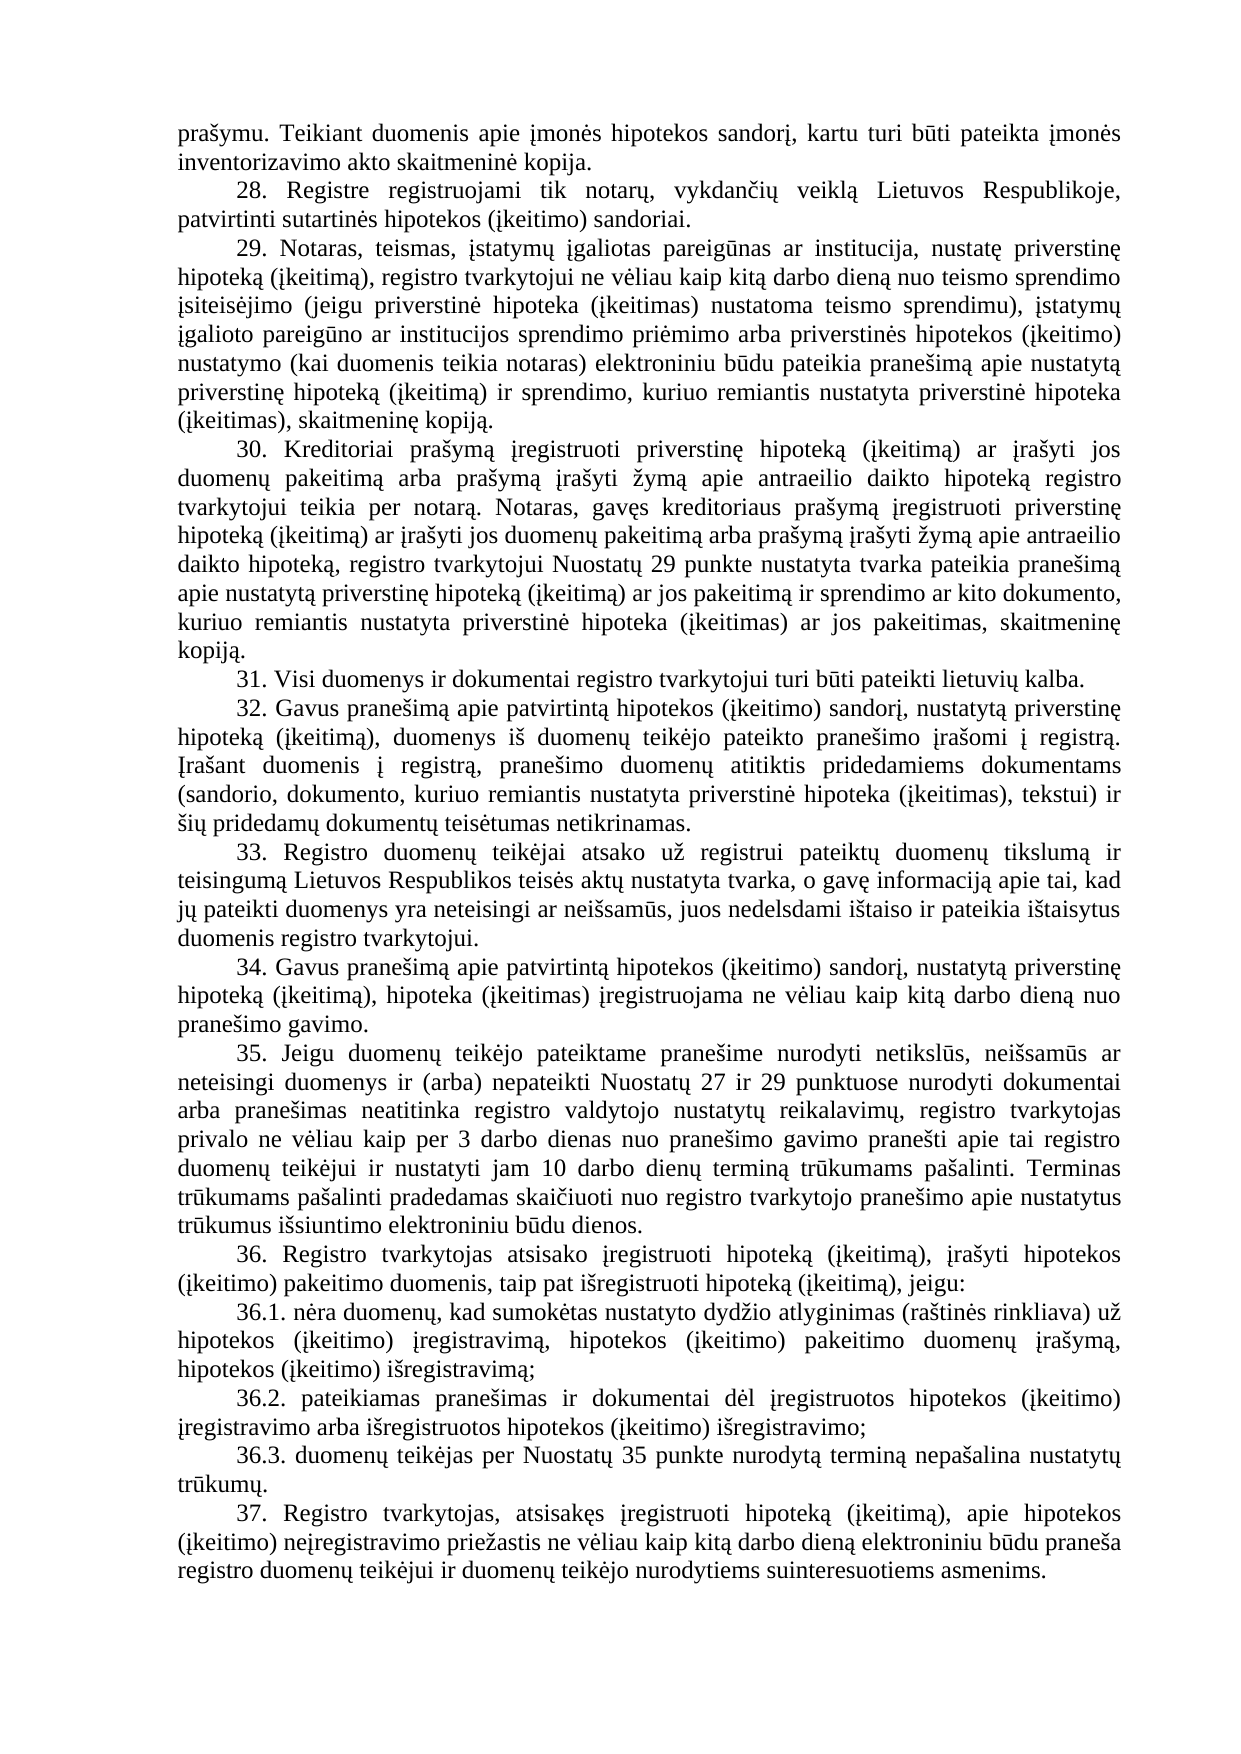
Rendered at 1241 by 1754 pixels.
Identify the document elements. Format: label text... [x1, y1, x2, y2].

text 37. Registro tvarkytojas, atsisakęs įregistruoti hipoteką (įkeitimą), apie hipotekos (įkeitimo) neįregistravimo priežastis ne vėliau kaip kitą darbo dieną elektroniniu būdu praneša registro duomenų teikėjui ir duomenų teikėjo nurodytiems suinteresuotiems asmenims. [177, 1498, 1122, 1584]
text 36. Registro tvarkytojas atsisako įregistruoti hipoteką (įkeitimą), įrašyti hipotekos (įkeitimo) pakeitimo duomenis, taip pat išregistruoti hipoteką (įkeitimą), jeigu: [177, 1239, 1122, 1297]
text 28. Registre registruojami tik notarų, vykdančių veiklą Lietuvos Respublikoje, patvirtinti sutartinės hipotekos (įkeitimo) sandoriai. [177, 176, 1122, 233]
text 31. Visi duomenys ir dokumentai registro tvarkytojui turi būti pateikti lietuvių kalba. [177, 664, 1122, 693]
text 34. Gavus pranešimą apie patvirtintą hipotekos (įkeitimo) sandorį, nustatytą priverstinę hipoteką (įkeitimą), hipoteka (įkeitimas) įregistruojama ne vėliau kaip kitą darbo dieną nuo pranešimo gavimo. [177, 952, 1122, 1038]
text 36.3. duomenų teikėjas per Nuostatų 35 punkte nurodytą terminą nepašalina nustatytų trūkumų. [177, 1441, 1122, 1498]
text 29. Notaras, teismas, įstatymų įgaliotas pareigūnas ar institucija, nustatę priverstinę hipoteką (įkeitimą), registro tvarkytojui ne vėliau kaip kitą darbo dieną nuo teismo sprendimo įsiteisėjimo (jeigu priverstinė hipoteka (įkeitimas) nustatoma teismo sprendimu), įstatymų įgalioto pareigūno ar institucijos sprendimo priėmimo arba priverstinės hipotekos (įkeitimo) nustatymo (kai duomenis teikia notaras) elektroniniu būdu pateikia pranešimą apie nustatytą priverstinę hipoteką (įkeitimą) ir sprendimo, kuriuo remiantis nustatyta priverstinė hipoteka (įkeitimas), skaitmeninę kopiją. [177, 233, 1122, 434]
text prašymu. Teikiant duomenis apie įmonės hipotekos sandorį, kartu turi būti pateikta įmonės inventorizavimo akto skaitmeninė kopija. [177, 118, 1122, 176]
text 33. Registro duomenų teikėjai atsako už registrui pateiktų duomenų tikslumą ir teisingumą Lietuvos Respublikos teisės aktų nustatyta tvarka, o gavę informaciją apie tai, kad jų pateikti duomenys yra neteisingi ar neišsamūs, juos nedelsdami ištaiso ir pateikia ištaisytus duomenis registro tvarkytojui. [177, 837, 1122, 952]
text 32. Gavus pranešimą apie patvirtintą hipotekos (įkeitimo) sandorį, nustatytą priverstinę hipoteką (įkeitimą), duomenys iš duomenų teikėjo pateikto pranešimo įrašomi į registrą. Įrašant duomenis į registrą, pranešimo duomenų atitiktis pridedamiems dokumentams (sandorio, dokumento, kuriuo remiantis nustatyta priverstinė hipoteka (įkeitimas), tekstui) ir šių pridedamų dokumentų teisėtumas netikrinamas. [177, 693, 1122, 837]
text 30. Kreditoriai prašymą įregistruoti priverstinę hipoteką (įkeitimą) ar įrašyti jos duomenų pakeitimą arba prašymą įrašyti žymą apie antraeilio daikto hipoteką registro tvarkytojui teikia per notarą. Notaras, gavęs kreditoriaus prašymą įregistruoti priverstinę hipoteką (įkeitimą) ar įrašyti jos duomenų pakeitimą arba prašymą įrašyti žymą apie antraeilio daikto hipoteką, registro tvarkytojui Nuostatų 29 punkte nustatyta tvarka pateikia pranešimą apie nustatytą priverstinę hipoteką (įkeitimą) ar jos pakeitimą ir sprendimo ar kito dokumento, kuriuo remiantis nustatyta priverstinė hipoteka (įkeitimas) ar jos pakeitimas, skaitmeninę kopiją. [177, 434, 1122, 664]
text 35. Jeigu duomenų teikėjo pateiktame pranešime nurodyti netikslūs, neišsamūs ar neteisingi duomenys ir (arba) nepateikti Nuostatų 27 ir 29 punktuose nurodyti dokumentai arba pranešimas neatitinka registro valdytojo nustatytų reikalavimų, registro tvarkytojas privalo ne vėliau kaip per 3 darbo dienas nuo pranešimo gavimo pranešti apie tai registro duomenų teikėjui ir nustatyti jam 10 darbo dienų terminą trūkumams pašalinti. Terminas trūkumams pašalinti pradedamas skaičiuoti nuo registro tvarkytojo pranešimo apie nustatytus trūkumus išsiuntimo elektroniniu būdu dienos. [177, 1038, 1122, 1239]
text 36.2. pateikiamas pranešimas ir dokumentai dėl įregistruotos hipotekos (įkeitimo) įregistravimo arba išregistruotos hipotekos (įkeitimo) išregistravimo; [177, 1383, 1122, 1441]
text 36.1. nėra duomenų, kad sumokėtas nustatyto dydžio atlyginimas (raštinės rinkliava) už hipotekos (įkeitimo) įregistravimą, hipotekos (įkeitimo) pakeitimo duomenų įrašymą, hipotekos (įkeitimo) išregistravimą; [177, 1297, 1122, 1383]
